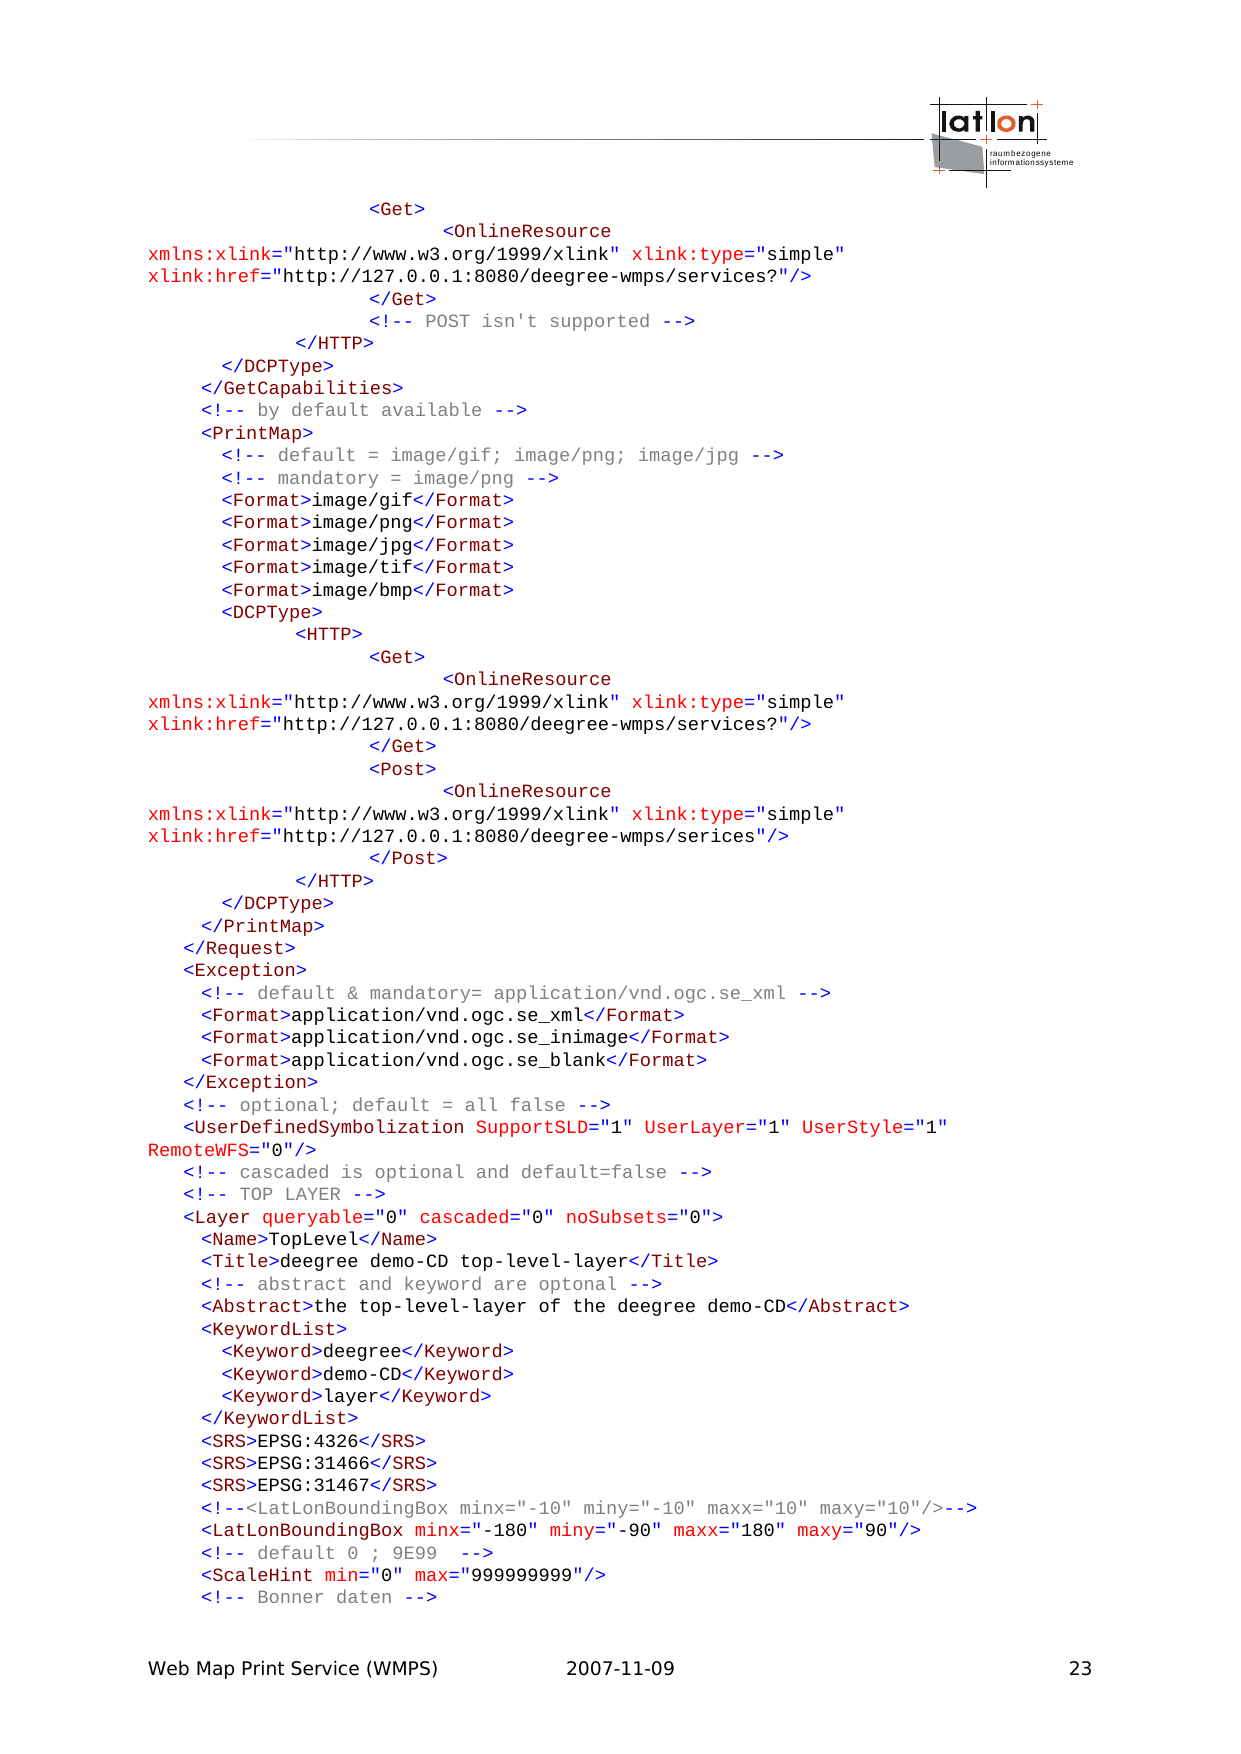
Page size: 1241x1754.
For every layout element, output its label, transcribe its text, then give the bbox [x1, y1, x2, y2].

text <!-- TOP LAYER --> [148, 1184, 1092, 1206]
text </Post> [148, 848, 1092, 870]
text <Title>deegree demo-CD top-level-layer</Title> [148, 1251, 1092, 1273]
text <SRS>EPSG:31467</SRS> [148, 1475, 1092, 1497]
text <!-- default & mandatory= application/vnd.ogc.se_xml --> [148, 982, 1092, 1005]
text <KeywordList> [148, 1318, 1092, 1341]
text <Format>image/png</Format> [148, 512, 1092, 534]
text <Format>application/vnd.ogc.se_blank</Format> [148, 1049, 1092, 1072]
text <!--<LatLonBoundingBox minx="-10" miny="-10" maxx="10" maxy="10"/>--> [148, 1497, 1092, 1520]
text <Format>image/bmp</Format> [148, 579, 1092, 602]
text <OnlineResource xmlns:xlink="http://www.w3.org/1999/xlink" xlink:type="simple" xlink:href="http://127.0.0.1:8080/deegree-wmps/serices"/> [148, 781, 1092, 848]
text <Name>TopLevel</Name> [148, 1229, 1092, 1251]
text <!-- mandatory = image/png --> [148, 467, 1092, 490]
text <!-- Bonner daten --> [148, 1587, 1092, 1609]
text <!-- default 0 ; 9E99 --> [148, 1542, 1092, 1565]
text <Keyword>layer</Keyword> [148, 1386, 1092, 1408]
text <Keyword>deegree</Keyword> [148, 1341, 1092, 1363]
text <Abstract>the top-level-layer of the deegree demo-CD</Abstract> [148, 1296, 1092, 1318]
text <!-- abstract and keyword are optonal --> [148, 1273, 1092, 1296]
text <Format>image/tif</Format> [148, 557, 1092, 579]
text <!-- POST isn't supported --> [148, 311, 1092, 333]
text <SRS>EPSG:4326</SRS> [148, 1430, 1092, 1453]
text <SRS>EPSG:31466</SRS> [148, 1453, 1092, 1475]
text </KeywordList> [148, 1408, 1092, 1430]
text </PrintMap> [148, 915, 1092, 938]
text <Format>application/vnd.ogc.se_xml</Format> [148, 1005, 1092, 1027]
text <!-- by default available --> [148, 400, 1092, 422]
text <Get> [148, 198, 1092, 221]
text <!-- cascaded is optional and default=false --> [148, 1162, 1092, 1184]
text <Layer queryable="0" cascaded="0" noSubsets="0"> [148, 1206, 1092, 1229]
text </HTTP> [148, 333, 1092, 355]
text <Format>application/vnd.ogc.se_inimage</Format> [148, 1027, 1092, 1049]
text </HTTP> [148, 870, 1092, 893]
text <OnlineResource xmlns:xlink="http://www.w3.org/1999/xlink" xlink:type="simple" xlink:href="http://127.0.0.1:8080/deegree-wmps/services?"/> [148, 669, 1092, 736]
text <Format>image/gif</Format> [148, 490, 1092, 512]
text <!-- optional; default = all false --> [148, 1094, 1092, 1117]
text </DCPType> [148, 893, 1092, 915]
text <Format>image/jpg</Format> [148, 534, 1092, 557]
text <Exception> [148, 960, 1092, 982]
text <!-- default = image/gif; image/png; image/jpg --> [148, 445, 1092, 467]
text </DCPType> [148, 355, 1092, 378]
text </Exception> [148, 1072, 1092, 1094]
text <ScaleHint min="0" max="999999999"/> [148, 1565, 1092, 1587]
text <Get> [148, 646, 1092, 669]
text </GetCapabilities> [148, 378, 1092, 400]
text <LatLonBoundingBox minx="-180" miny="-90" maxx="180" maxy="90"/> [148, 1520, 1092, 1542]
text <PrintMap> [148, 422, 1092, 445]
text <Post> [148, 758, 1092, 781]
text <HTTP> [148, 624, 1092, 646]
text <DCPType> [148, 602, 1092, 624]
text <UserDefinedSymbolization SupportSLD="1" UserLayer="1" UserStyle="1" RemoteWFS="0"/> [148, 1117, 1092, 1162]
text <OnlineResource xmlns:xlink="http://www.w3.org/1999/xlink" xlink:type="simple" xlink:href="http://127.0.0.1:8080/deegree-wmps/services?"/> [148, 221, 1092, 288]
text </Get> [148, 288, 1092, 311]
text <Keyword>demo-CD</Keyword> [148, 1363, 1092, 1386]
text </Request> [148, 938, 1092, 960]
text </Get> [148, 736, 1092, 758]
